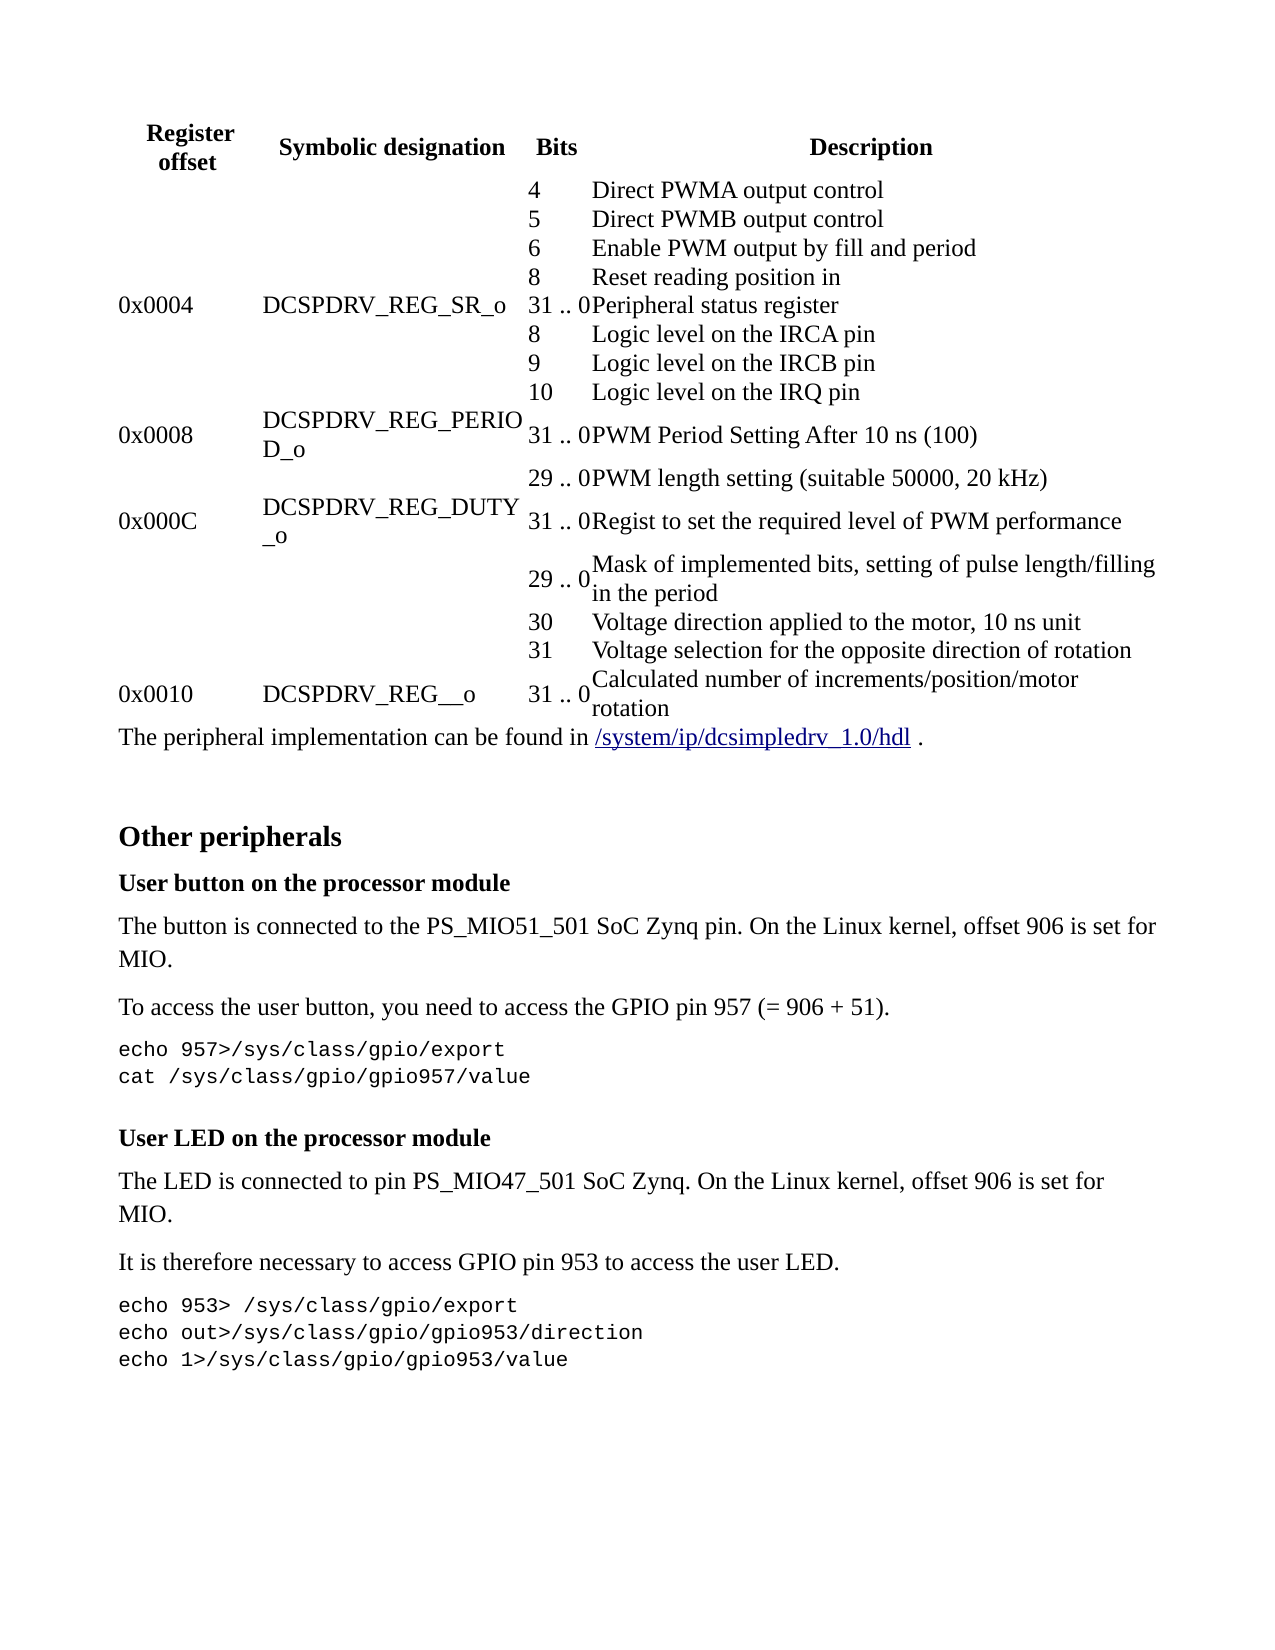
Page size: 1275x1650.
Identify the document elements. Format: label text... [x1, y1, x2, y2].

table_cell [118, 607, 262, 636]
table_cell 8 [528, 319, 592, 348]
text echo 953> /sys/class/gpio/export [118, 1294, 1157, 1318]
subtitle Other peripherals [118, 819, 1157, 853]
table_cell [118, 636, 262, 664]
table_cell Logic level on the IRCA pin [592, 319, 1157, 348]
table_cell 31 .. 0 [528, 291, 592, 319]
table_cell [118, 233, 262, 262]
table_header Bits [528, 118, 592, 176]
subtitle User LED on the processor module [118, 1123, 1157, 1152]
text echo 1>/sys/class/gpio/gpio953/value [118, 1349, 1157, 1373]
table_cell 4 [528, 176, 592, 204]
table_cell 29 .. 0 [528, 463, 592, 492]
table_cell 5 [528, 204, 592, 233]
table_cell Direct PWMB output control [592, 204, 1157, 233]
subtitle User button on the processor module [118, 868, 1157, 896]
table_cell 31 [528, 636, 592, 664]
table_cell 31 .. 0 [528, 406, 592, 463]
table_cell [118, 549, 262, 607]
table_cell DCSPDRV_REG__o [263, 664, 528, 722]
table_cell [263, 348, 528, 377]
table_cell 0x0010 [118, 664, 262, 722]
text echo 957>/sys/class/gpio/export [118, 1039, 1157, 1063]
table_cell 30 [528, 607, 592, 636]
table_cell [263, 319, 528, 348]
table_cell Direct PWMA output control [592, 176, 1157, 204]
table_cell [263, 636, 528, 664]
table_cell Voltage selection for the opposite direction of rotation [592, 636, 1157, 664]
text The peripheral implementation can be found in /system/ip/dcsimpledrv_1.0/hdl . [118, 722, 1157, 751]
table_cell Calculated number of increments/position/motor rotation [592, 664, 1157, 722]
table_cell Regist to set the required level of PWM performance [592, 492, 1157, 549]
table_cell [263, 262, 528, 291]
table_cell PWM length setting (suitable 50000, 20 kHz) [592, 463, 1157, 492]
table_cell 0x000C [118, 492, 262, 549]
table_cell [118, 348, 262, 377]
table_cell [263, 463, 528, 492]
table_cell [118, 463, 262, 492]
table_header Symbolic designation [263, 118, 528, 176]
table_header Description [592, 118, 1157, 176]
text It is therefore necessary to access GPIO pin 953 to access the user LED. [118, 1247, 1157, 1276]
table_cell DCSPDRV_REG_DUTY_o [263, 492, 528, 549]
text cat /sys/class/gpio/gpio957/value [118, 1066, 1157, 1090]
table_cell 31 .. 0 [528, 664, 592, 722]
table_cell DCSPDRV_REG_SR_o [263, 291, 528, 319]
table_cell Reset reading position in [592, 262, 1157, 291]
table_cell Logic level on the IRCB pin [592, 348, 1157, 377]
table_cell [118, 204, 262, 233]
table_cell Mask of implemented bits, setting of pulse length/filling in the period [592, 549, 1157, 607]
table_cell Logic level on the IRQ pin [592, 377, 1157, 406]
table_cell 31 .. 0 [528, 492, 592, 549]
table_cell 29 .. 0 [528, 549, 592, 607]
table_cell [118, 262, 262, 291]
table_cell 0x0004 [118, 291, 262, 319]
table_cell 0x0008 [118, 406, 262, 463]
text The button is connected to the PS_MIO51_501 SoC Zynq pin. On the Linux kernel, offset 906 is set for MIO. [118, 911, 1157, 973]
table_header Register offset [118, 118, 262, 176]
table_cell [263, 233, 528, 262]
table_cell [263, 549, 528, 607]
table_cell Voltage direction applied to the motor, 10 ns unit [592, 607, 1157, 636]
table_cell [118, 319, 262, 348]
text The LED is connected to pin PS_MIO47_501 SoC Zynq. On the Linux kernel, offset 906 is set for MIO. [118, 1166, 1157, 1228]
table_cell DCSPDRV_REG_PERIOD_o [263, 406, 528, 463]
table_cell [263, 176, 528, 204]
text echo out>/sys/class/gpio/gpio953/direction [118, 1322, 1157, 1345]
table_cell 8 [528, 262, 592, 291]
table_cell PWM Period Setting After 10 ns (100) [592, 406, 1157, 463]
table_cell Peripheral status register [592, 291, 1157, 319]
table_cell 10 [528, 377, 592, 406]
table_cell 9 [528, 348, 592, 377]
table_cell [118, 377, 262, 406]
table_cell [263, 377, 528, 406]
table_cell Enable PWM output by fill and period [592, 233, 1157, 262]
table_cell 6 [528, 233, 592, 262]
table_cell [263, 204, 528, 233]
text To access the user button, you need to access the GPIO pin 957 (= 906 + 51). [118, 992, 1157, 1020]
table_cell [263, 607, 528, 636]
table_cell [118, 176, 262, 204]
